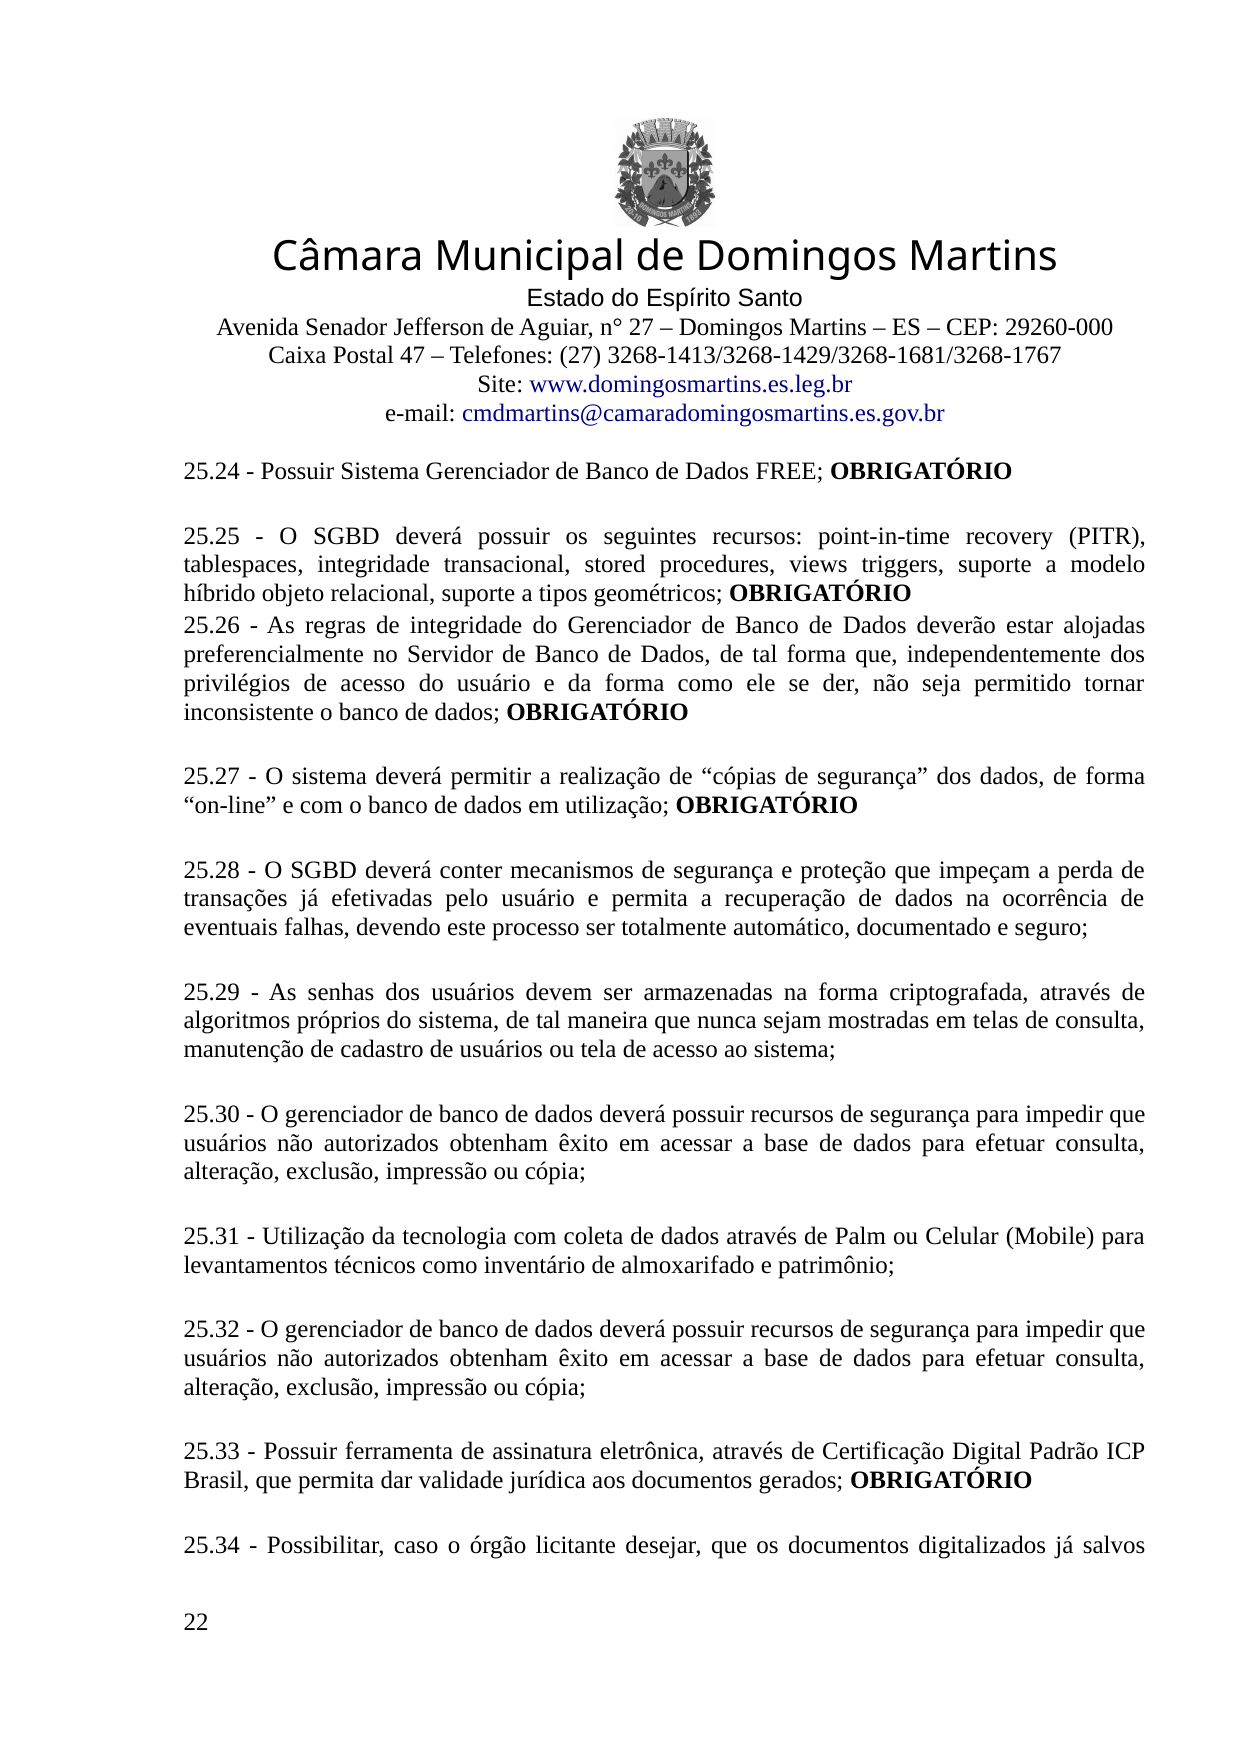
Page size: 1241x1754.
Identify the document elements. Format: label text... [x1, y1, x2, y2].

list 25.28 - O SGBD deverá conter mecanismos de segurança e proteção que impeçam a perda de transações já efetivadas pelo usuário e permita a recuperação de dados na ocorrência de eventuais falhas, devendo este processo ser totalmente automático, documentado e seguro; [183, 855, 1146, 941]
list 25.25 - O SGBD deverá possuir os seguintes recursos: point-in-time recovery (PITR), tablespaces, integridade transacional, stored procedures, views triggers, suporte a modelo híbrido objeto relacional, suporte a tipos geométricos; OBRIGATÓRIO [183, 521, 1146, 607]
list 25.29 - As senhas dos usuários devem ser armazenadas na forma criptografada, através de algoritmos próprios do sistema, de tal maneira que nunca sejam mostradas em telas de consulta, manutenção de cadastro de usuários ou tela de acesso ao sistema; [183, 977, 1146, 1063]
list 25.24 - Possuir Sistema Gerenciador de Banco de Dados FREE; OBRIGATÓRIO [183, 456, 1146, 485]
list 25.30 - O gerenciador de banco de dados deverá possuir recursos de segurança para impedir que usuários não autorizados obtenham êxito em acessar a base de dados para efetuar consulta, alteração, exclusão, impressão ou cópia; [183, 1099, 1146, 1185]
list 25.32 - O gerenciador de banco de dados deverá possuir recursos de segurança para impedir que usuários não autorizados obtenham êxito em acessar a base de dados para efetuar consulta, alteração, exclusão, impressão ou cópia; [183, 1314, 1146, 1401]
list 25.27 - O sistema deverá permitir a realização de “cópias de segurança” dos dados, de forma “on-line” e com o banco de dados em utilização; OBRIGATÓRIO [183, 761, 1146, 819]
list 25.31 - Utilização da tecnologia com coleta de dados através de Palm ou Celular (Mobile) para levantamentos técnicos como inventário de almoxarifado e patrimônio; [183, 1221, 1146, 1278]
list 25.34 - Possibilitar, caso o órgão licitante desejar, que os documentos digitalizados já salvos [183, 1530, 1146, 1558]
list 25.33 - Possuir ferramenta de assinatura eletrônica, através de Certificação Digital Padrão ICP Brasil, que permita dar validade jurídica aos documentos gerados; OBRIGATÓRIO [183, 1436, 1146, 1494]
list 25.26 - As regras de integridade do Gerenciador de Banco de Dados deverão estar alojadas preferencialmente no Servidor de Banco de Dados, de tal forma que, independentemente dos privilégios de acesso do usuário e da forma como ele se der, não seja permitido tornar inconsistente o banco de dados; OBRIGATÓRIO [183, 611, 1146, 726]
